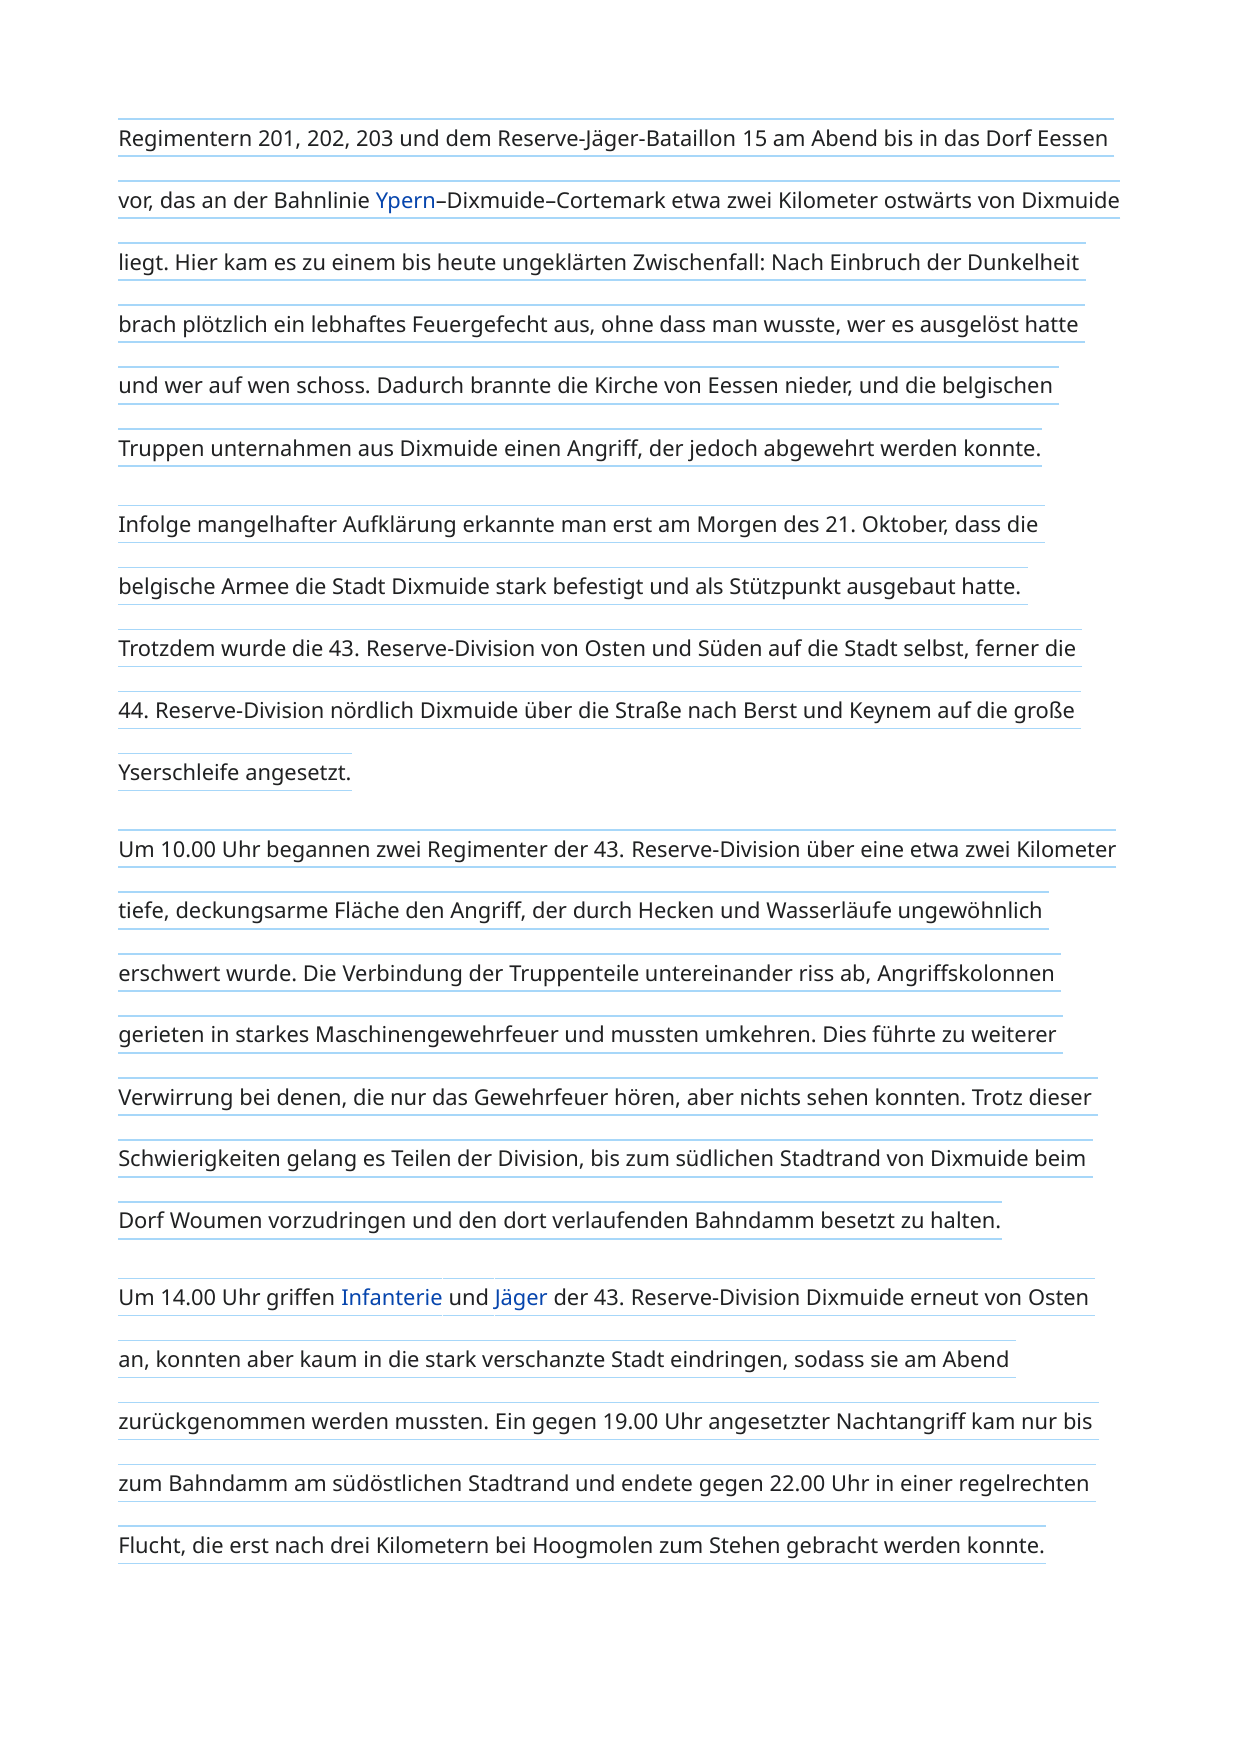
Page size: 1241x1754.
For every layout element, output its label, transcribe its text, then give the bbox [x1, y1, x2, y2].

text Infolge mangelhafter Aufklärung erkannte man erst am Morgen des 21. Oktober, dass die belgische Armee die Stadt Dixmuide stark befestigt und als Stützpunkt ausgebaut hatte. Trotzdem wurde die 43. Reserve-Division von Osten und Süden auf die Stadt selbst, ferner die 44. Reserve-Division nördlich Dixmuide über die Straße nach Berst und Keynem auf die große Yserschleife angesetzt. [118, 504, 1122, 791]
text Um 10.00 Uhr begannen zwei Regimenter der 43. Reserve-Division über eine etwa zwei Kilometer tiefe, deckungsarme Fläche den Angriff, der durch Hecken und Wasserläufe ungewöhnlich erschwert wurde. Die Verbindung der Truppenteile untereinander riss ab, Angriffskolonnen gerieten in starkes Maschinengewehrfeuer und mussten umkehren. Dies führte zu weiterer Verwirrung bei denen, die nur das Gewehrfeuer hören, aber nichts sehen konnten. Trotz dieser Schwierigkeiten gelang es Teilen der Division, bis zum südlichen Stadtrand von Dixmuide beim Dorf Woumen vorzudringen und den dort verlaufenden Bahndamm besetzt zu halten. [118, 829, 1122, 1240]
text Um 14.00 Uhr griffen Infanterie und Jäger der 43. Reserve-Division Dixmuide erneut von Osten an, konnten aber kaum in die stark verschanzte Stadt eindringen, sodass sie am Abend zurückgenommen werden mussten. Ein gegen 19.00 Uhr angesetzter Nachtangriff kam nur bis zum Bahndamm am südöstlichen Stadtrand und endete gegen 22.00 Uhr in einer regelrechten Flucht, die erst nach drei Kilometern bei Hoogmolen zum Stehen gebracht werden konnte. [118, 1277, 1122, 1564]
text Regimentern 201, 202, 203 und dem Reserve-Jäger-Bataillon 15 am Abend bis in das Dorf Eessen vor, das an der Bahnlinie Ypern–Dixmuide–Cortemark etwa zwei Kilometer ostwärts von Dixmuide liegt. Hier kam es zu einem bis heute ungeklärten Zwischenfall: Nach Einbruch der Dunkelheit brach plötzlich ein lebhaftes Feuergefecht aus, ohne dass man wusste, wer es ausgelöst hatte und wer auf wen schoss. Dadurch brannte die Kirche von Eessen nieder, und die belgischen Truppen unternahmen aus Dixmuide einen Angriff, der jedoch abgewehrt werden konnte. [118, 118, 1122, 467]
